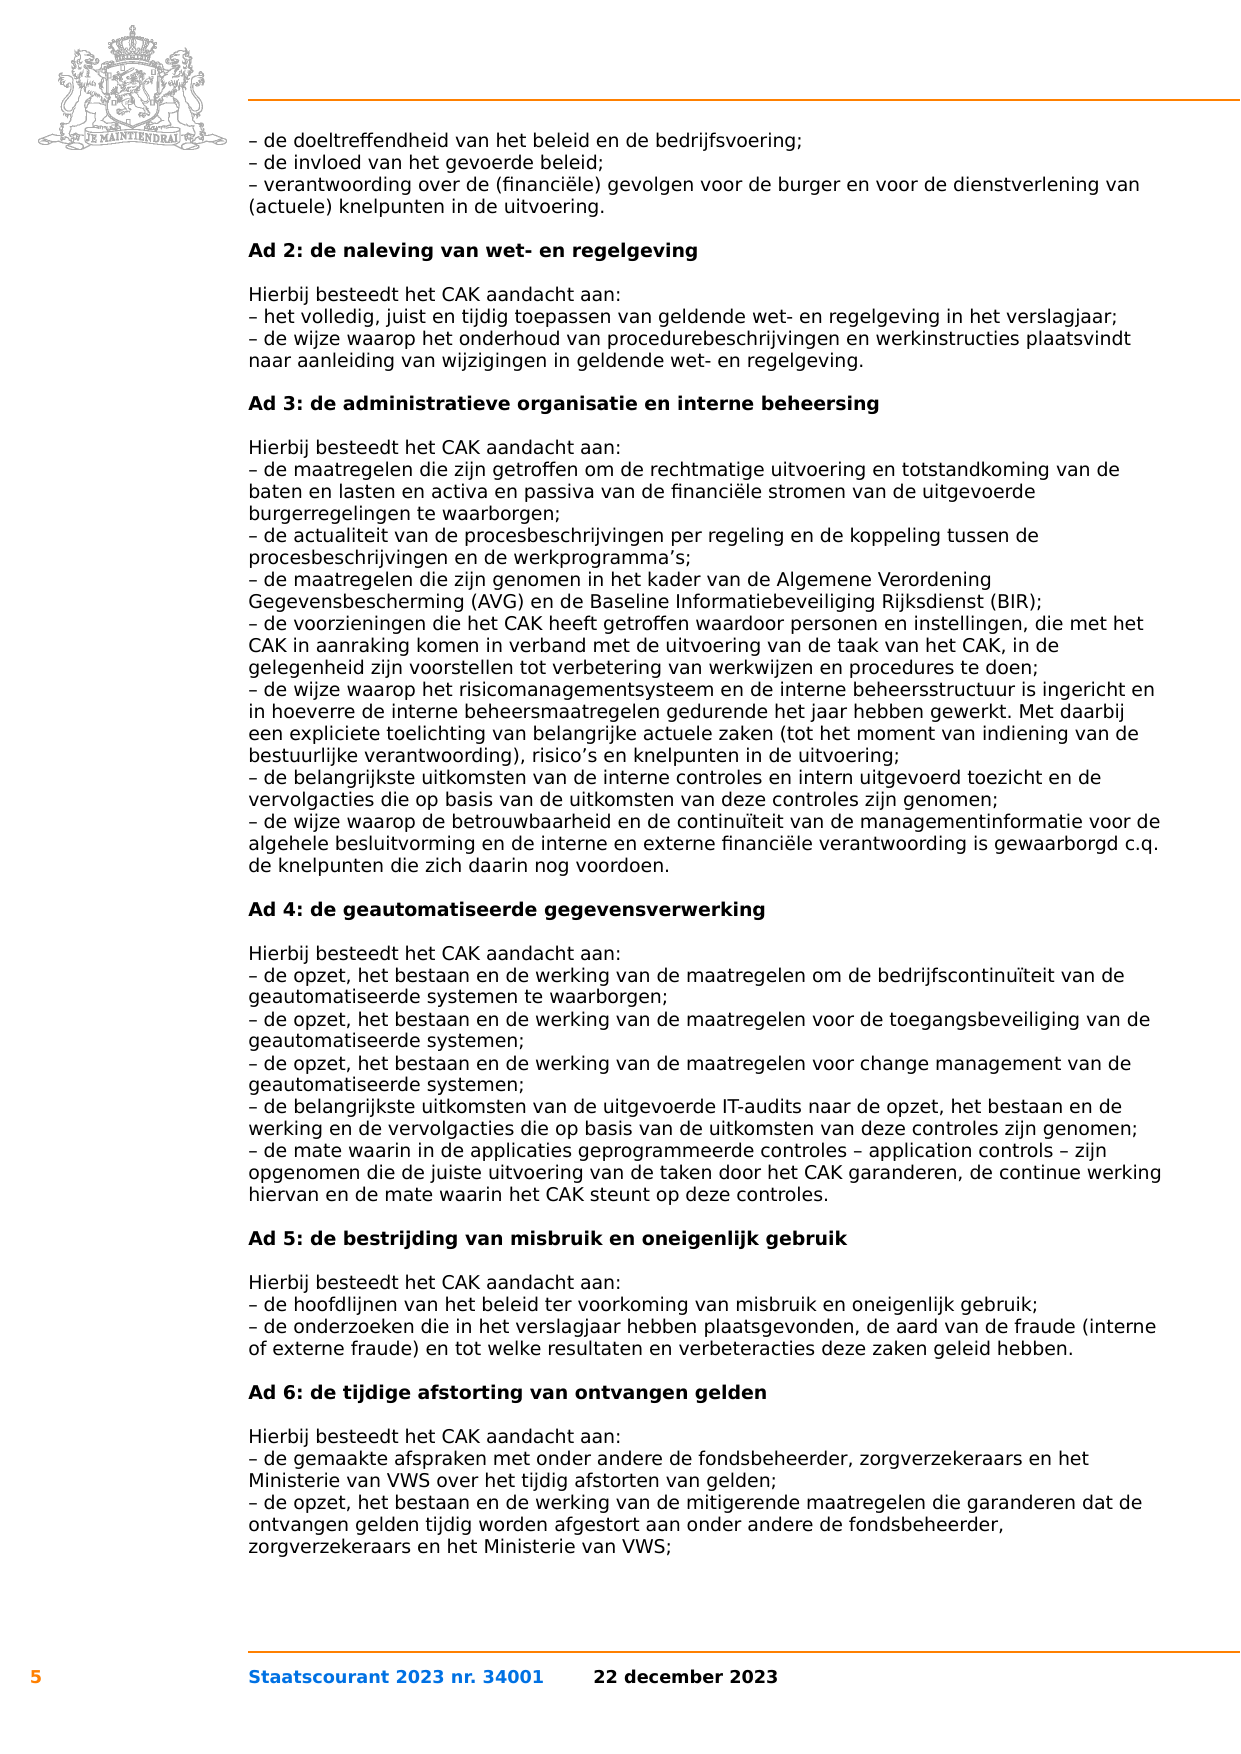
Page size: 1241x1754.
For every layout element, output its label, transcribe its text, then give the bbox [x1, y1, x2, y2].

text – de mate waarin in de applicaties geprogrammeerde controles – application controls – zijn opgenomen die de juiste uitvoering van de taken door het CAK garanderen, de continue werking hiervan en de mate waarin het CAK steunt op deze controles. [248, 1140, 1163, 1206]
subtitle Ad 2: de naleving van wet- en regelgeving [248, 240, 1163, 262]
text – de maatregelen die zijn getroffen om de rechtmatige uitvoering en totstandkoming van de baten en lasten en activa en passiva van de financiële stromen van de uitgevoerde burgerregelingen te waarborgen; [248, 459, 1163, 525]
text – de maatregelen die zijn genomen in het kader van de Algemene Verordening Gegevensbescherming (AVG) en de Baseline Informatiebeveiliging Rijksdienst (BIR); [248, 569, 1163, 613]
text Hierbij besteedt het CAK aandacht aan: [248, 1272, 1163, 1294]
text Hierbij besteedt het CAK aandacht aan: [248, 942, 1163, 964]
text – de opzet, het bestaan en de werking van de mitigerende maatregelen die garanderen dat de ontvangen gelden tijdig worden afgestort aan onder andere de fondsbeheerder, zorgverzekeraars en het Ministerie van VWS; [248, 1492, 1163, 1557]
subtitle Ad 6: de tijdige afstorting van ontvangen gelden [248, 1382, 1163, 1404]
text – verantwoording over de (financiële) gevolgen voor de burger en voor de dienstverlening van (actuele) knelpunten in de uitvoering. [248, 174, 1163, 218]
text – de belangrijkste uitkomsten van de interne controles en intern uitgevoerd toezicht en de vervolgacties die op basis van de uitkomsten van deze controles zijn genomen; [248, 767, 1163, 811]
text Hierbij besteedt het CAK aandacht aan: [248, 437, 1163, 459]
text – de hoofdlijnen van het beleid ter voorkoming van misbruik en oneigenlijk gebruik; [248, 1294, 1163, 1316]
text – de wijze waarop het risicomanagementsysteem en de interne beheersstructuur is ingericht en in hoeverre de interne beheersmaatregelen gedurende het jaar hebben gewerkt. Met daarbij een expliciete toelichting van belangrijke actuele zaken (tot het moment van indiening van de bestuurlijke verantwoording), risico’s en knelpunten in de uitvoering; [248, 679, 1163, 767]
text – de belangrijkste uitkomsten van de uitgevoerde IT-audits naar de opzet, het bestaan en de werking en de vervolgacties die op basis van de uitkomsten van deze controles zijn genomen; [248, 1096, 1163, 1140]
text – de wijze waarop het onderhoud van procedurebeschrijvingen en werkinstructies plaatsvindt naar aanleiding van wijzigingen in geldende wet- en regelgeving. [248, 327, 1163, 371]
text – de opzet, het bestaan en de werking van de maatregelen om de bedrijfscontinuïteit van de geautomatiseerde systemen te waarborgen; [248, 964, 1163, 1008]
text – de invloed van het gevoerde beleid; [248, 152, 1163, 174]
subtitle Ad 4: de geautomatiseerde gegevensverwerking [248, 899, 1163, 921]
subtitle Ad 5: de bestrijding van misbruik en oneigenlijk gebruik [248, 1228, 1163, 1250]
text Hierbij besteedt het CAK aandacht aan: [248, 1426, 1163, 1448]
text Hierbij besteedt het CAK aandacht aan: [248, 283, 1163, 306]
text – de onderzoeken die in het verslagjaar hebben plaatsgevonden, de aard van de fraude (interne of externe fraude) en tot welke resultaten en verbeteracties deze zaken geleid hebben. [248, 1316, 1163, 1360]
text – de voorzieningen die het CAK heeft getroffen waardoor personen en instellingen, die met het CAK in aanraking komen in verband met de uitvoering van de taak van het CAK, in de gelegenheid zijn voorstellen tot verbetering van werkwijzen en procedures te doen; [248, 613, 1163, 679]
subtitle Ad 3: de administratieve organisatie en interne beheersing [248, 393, 1163, 415]
text – de doeltreffendheid van het beleid en de bedrijfsvoering; [248, 130, 1163, 152]
text – de opzet, het bestaan en de werking van de maatregelen voor change management van de geautomatiseerde systemen; [248, 1052, 1163, 1096]
text – de wijze waarop de betrouwbaarheid en de continuïteit van de managementinformatie voor de algehele besluitvorming en de interne en externe financiële verantwoording is gewaarborgd c.q. de knelpunten die zich daarin nog voordoen. [248, 811, 1163, 877]
text – de opzet, het bestaan en de werking van de maatregelen voor de toegangsbeveiliging van de geautomatiseerde systemen; [248, 1008, 1163, 1052]
text – de gemaakte afspraken met onder andere de fondsbeheerder, zorgverzekeraars en het Ministerie van VWS over het tijdig afstorten van gelden; [248, 1448, 1163, 1492]
text – de actualiteit van de procesbeschrijvingen per regeling en de koppeling tussen de procesbeschrijvingen en de werkprogramma’s; [248, 525, 1163, 569]
text – het volledig, juist en tijdig toepassen van geldende wet- en regelgeving in het verslagjaar; [248, 306, 1163, 327]
picture [38, 25, 227, 150]
